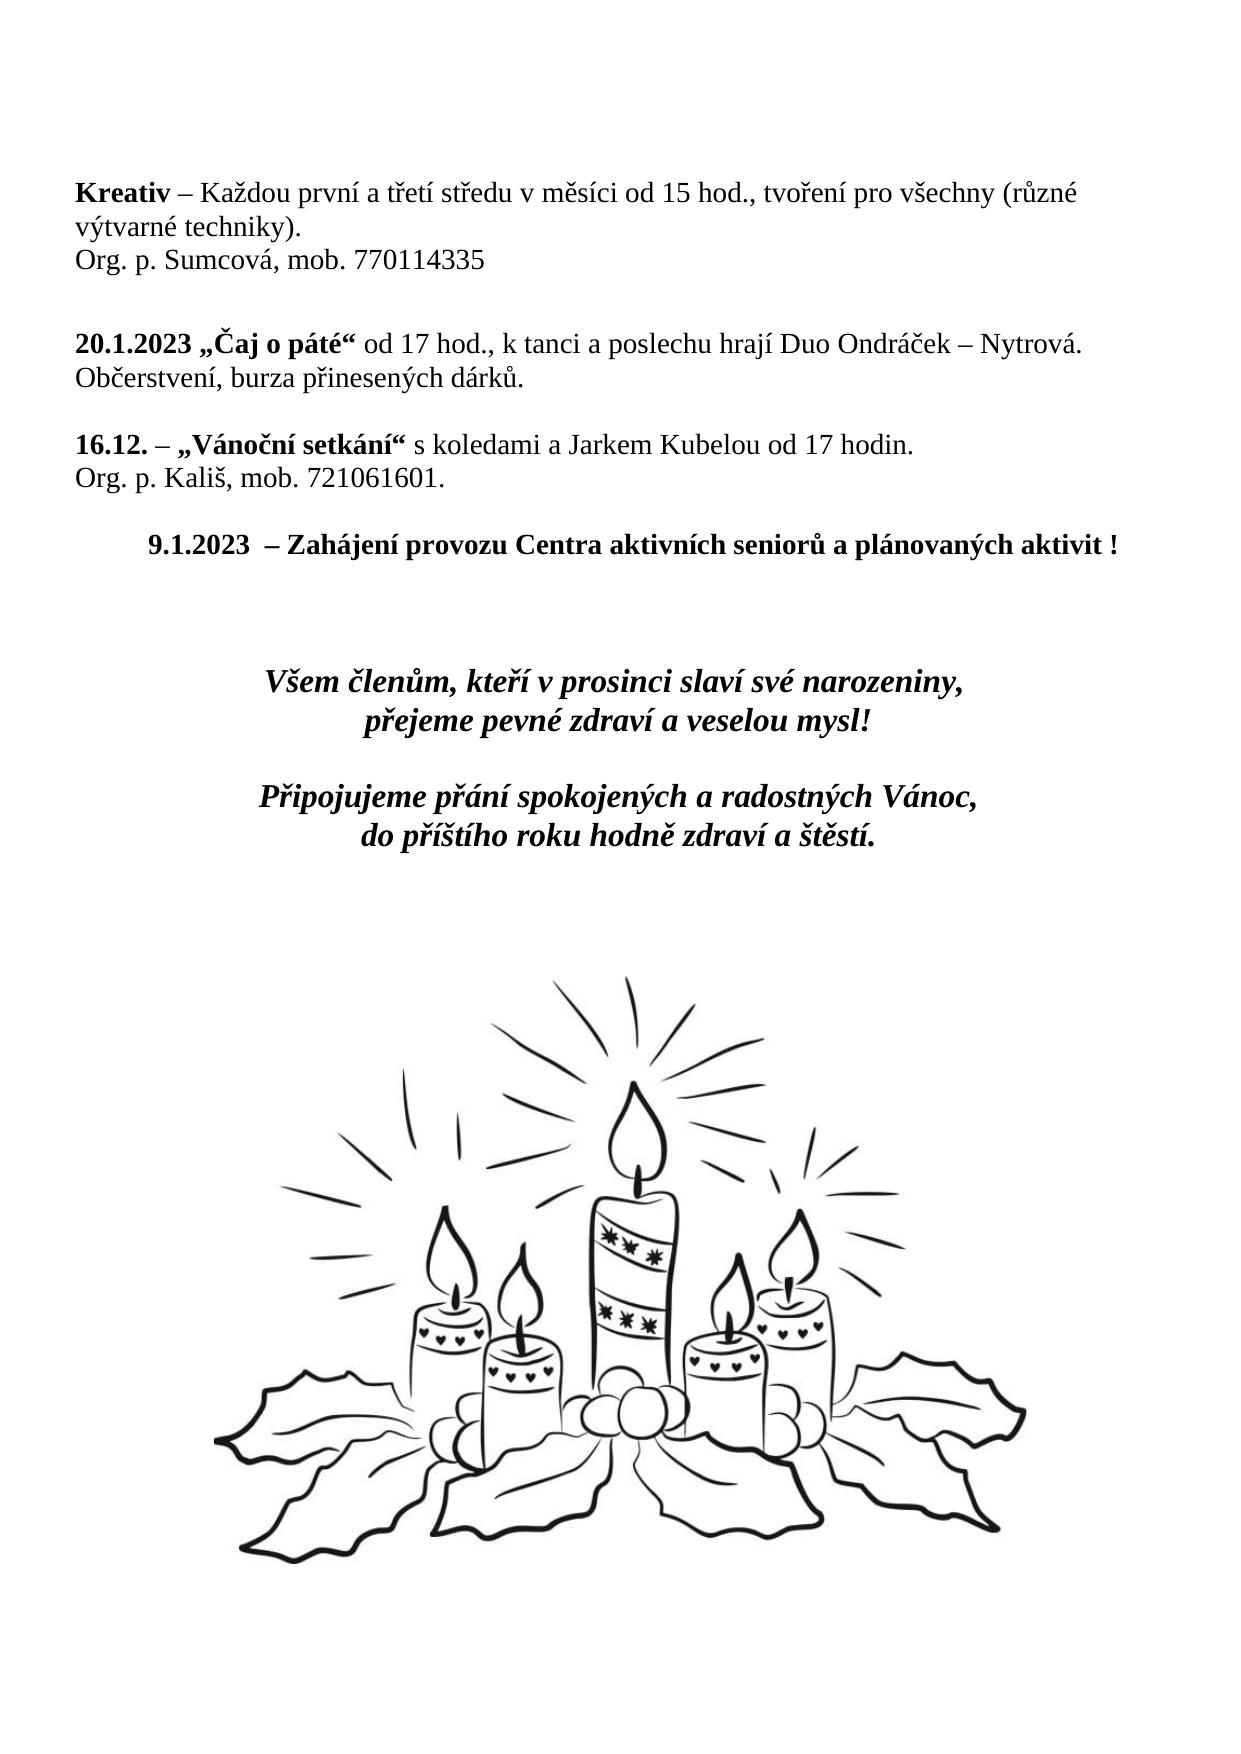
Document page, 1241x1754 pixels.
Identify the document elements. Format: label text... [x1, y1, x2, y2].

text 16.12. – „Vánoční setkání“ s koledami a Jarkem Kubelou od 17 hodin. Org. p. Kališ, mob. 721061601. [75, 427, 1165, 494]
text 20.1.2023 „Čaj o páté“ od 17 hod., k tanci a poslechu hrají Duo Ondráček – Nytrová. Občerstvení, burza přinesených dárků. [75, 326, 1165, 393]
text přejeme pevné zdraví a veselou mysl! [75, 700, 1165, 738]
text Všem členům, kteří v prosinci slaví své narozeniny, [75, 662, 1165, 700]
text Připojujeme přání spokojených a radostných Vánoc, do příštího roku hodně zdraví a štěstí. [75, 777, 1165, 853]
text Kreativ – Každou první a třetí středu v měsíci od 15 hod., tvoření pro všechny (různé výtvarné techniky). Org. p. Sumcová, mob. 770114335 [75, 175, 1165, 276]
text 9.1.2023 – Zahájení provozu Centra aktivních seniorů a plánovaných aktivit ! [75, 527, 1165, 561]
